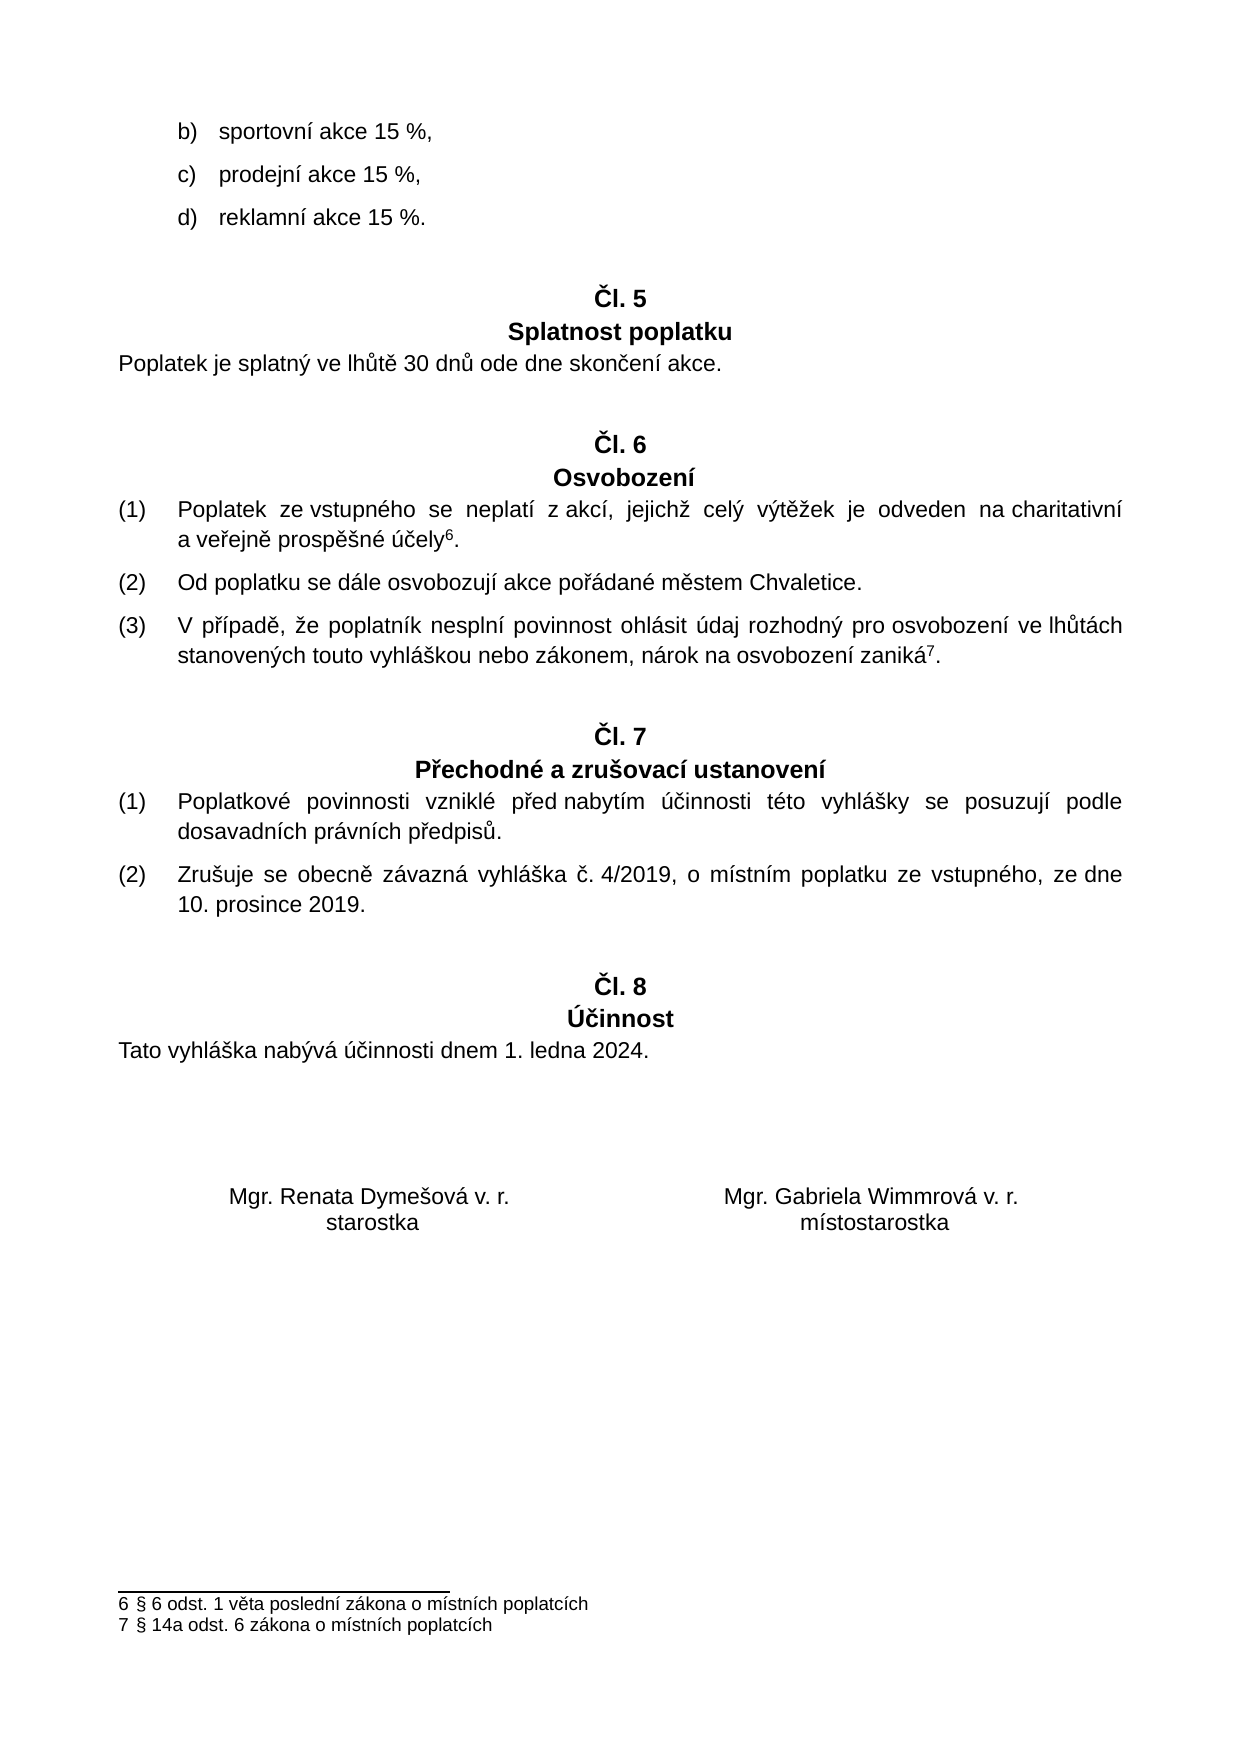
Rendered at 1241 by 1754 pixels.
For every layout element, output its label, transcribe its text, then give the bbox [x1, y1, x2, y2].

subtitle Čl. 8 Účinnost [118, 971, 1122, 1033]
text Poplatek je splatný ve lhůtě 30 dnů ode dne skončení akce. [118, 350, 1122, 376]
list § 6 odst. 1 věta poslední zákona o místních poplatcích [118, 1592, 1122, 1614]
table_header Mgr. Gabriela Wimmrová v. r. místostarostka [620, 1123, 1122, 1241]
subtitle Čl. 6 Osvobození [118, 430, 1122, 492]
subtitle Čl. 5 Splatnost poplatku [118, 284, 1122, 346]
list § 14a odst. 6 zákona o místních poplatcích [118, 1614, 1122, 1635]
list prodejní akce 15 %, [177, 161, 1122, 187]
table_cell [620, 1241, 1122, 1359]
list V případě, že poplatník nesplní povinnost ohlásit údaj rozhodný pro osvobození ve lhůtách stanovených touto vyhláškou nebo zákonem, nárok na osvobození zaniká. [118, 612, 1122, 668]
list reklamní akce 15 %. [177, 203, 1122, 230]
list Zrušuje se obecně závazná vyhláška č. 4/2019, o místním poplatku ze vstupného, ze dne 10. prosince 2019. [118, 861, 1122, 918]
text Tato vyhláška nabývá účinnosti dnem 1. ledna 2024. [118, 1037, 1122, 1064]
list sportovní akce 15 %, [177, 118, 1122, 144]
table_header Mgr. Renata Dymešová v. r. starostka [118, 1123, 620, 1241]
table_cell [118, 1241, 620, 1359]
subtitle Čl. 7 Přechodné a zrušovací ustanovení [118, 722, 1122, 784]
list Poplatek ze vstupného se neplatí z akcí, jejichž celý výtěžek je odveden na charitativní a veřejně prospěšné účely. [118, 496, 1122, 553]
list Poplatkové povinnosti vzniklé před nabytím účinnosti této vyhlášky se posuzují podle dosavadních právních předpisů. [118, 788, 1122, 845]
list Od poplatku se dále osvobozují akce pořádané městem Chvaletice. [118, 569, 1122, 595]
